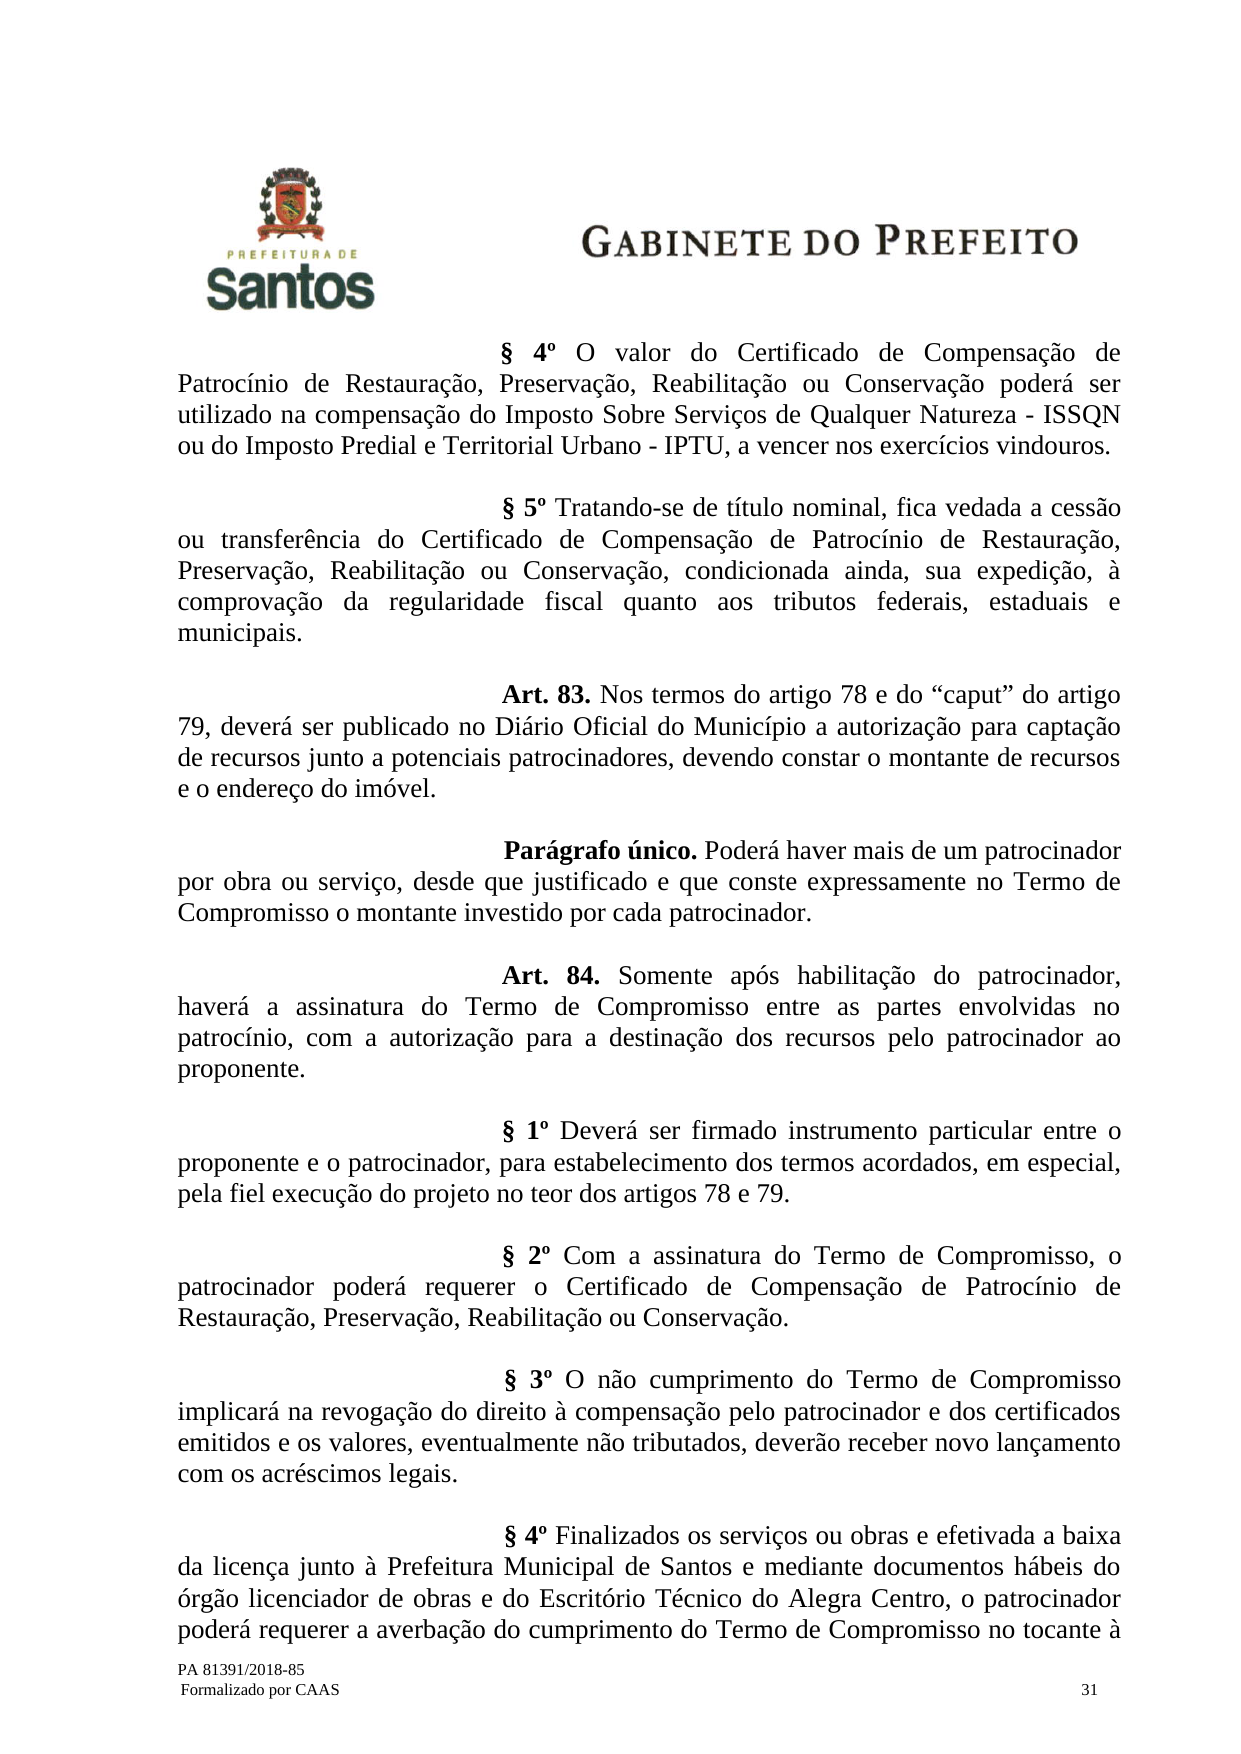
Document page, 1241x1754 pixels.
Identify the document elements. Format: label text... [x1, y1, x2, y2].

text Art. 84. Somente após habilitação do patrocinador, haverá a assinatura do Termo de Compromisso entre as partes envolvidas no patrocínio, com a autorização para a destinação dos recursos pelo patrocinador ao proponente. [177, 959, 1122, 1083]
text § 3º O não cumprimento do Termo de Compromisso implicará na revogação do direito à compensação pelo patrocinador e dos certificados emitidos e os valores, eventualmente não tributados, deverão receber novo lançamento com os acréscimos legais. [177, 1364, 1122, 1488]
text § 2º Com a assinatura do Termo de Compromisso, o patrocinador poderá requerer o Certificado de Compensação de Patrocínio de Restauração, Preservação, Reabilitação ou Conservação. [177, 1239, 1122, 1332]
text Art. 83. Nos termos do artigo 78 e do “caput” do artigo 79, deverá ser publicado no Diário Oficial do Município a autorização para captação de recursos junto a potenciais patrocinadores, devendo constar o montante de recursos e o endereço do imóvel. [177, 678, 1122, 803]
text Parágrafo único. Poderá haver mais de um patrocinador por obra ou serviço, desde que justificado e que conste expressamente no Termo de Compromisso o montante investido por cada patrocinador. [177, 834, 1122, 928]
text § 5º Tratando-se de título nominal, fica vedada a cessão ou transferência do Certificado de Compensação de Patrocínio de Restauração, Preservação, Reabilitação ou Conservação, condicionada ainda, sua expedição, à comprovação da regularidade fiscal quanto aos tributos federais, estaduais e municipais. [177, 492, 1122, 647]
text § 4º Finalizados os serviços ou obras e efetivada a baixa da licença junto à Prefeitura Municipal de Santos e mediante documentos hábeis do órgão licenciador de obras e do Escritório Técnico do Alegra Centro, o patrocinador poderá requerer a averbação do cumprimento do Termo de Compromisso no tocante à [177, 1519, 1122, 1644]
text § 1º Deverá ser firmado instrumento particular entre o proponente e o patrocinador, para estabelecimento dos termos acordados, em especial, pela fiel execução do projeto no teor dos artigos 78 e 79. [177, 1114, 1122, 1208]
text § 4º O valor do Certificado de Compensação de Patrocínio de Restauração, Preservação, Reabilitação ou Conservação poderá ser utilizado na compensação do Imposto Sobre Serviços de Qualquer Natureza - ISSQN ou do Imposto Predial e Territorial Urbano - IPTU, a vencer nos exercícios vindouros. [177, 336, 1122, 460]
